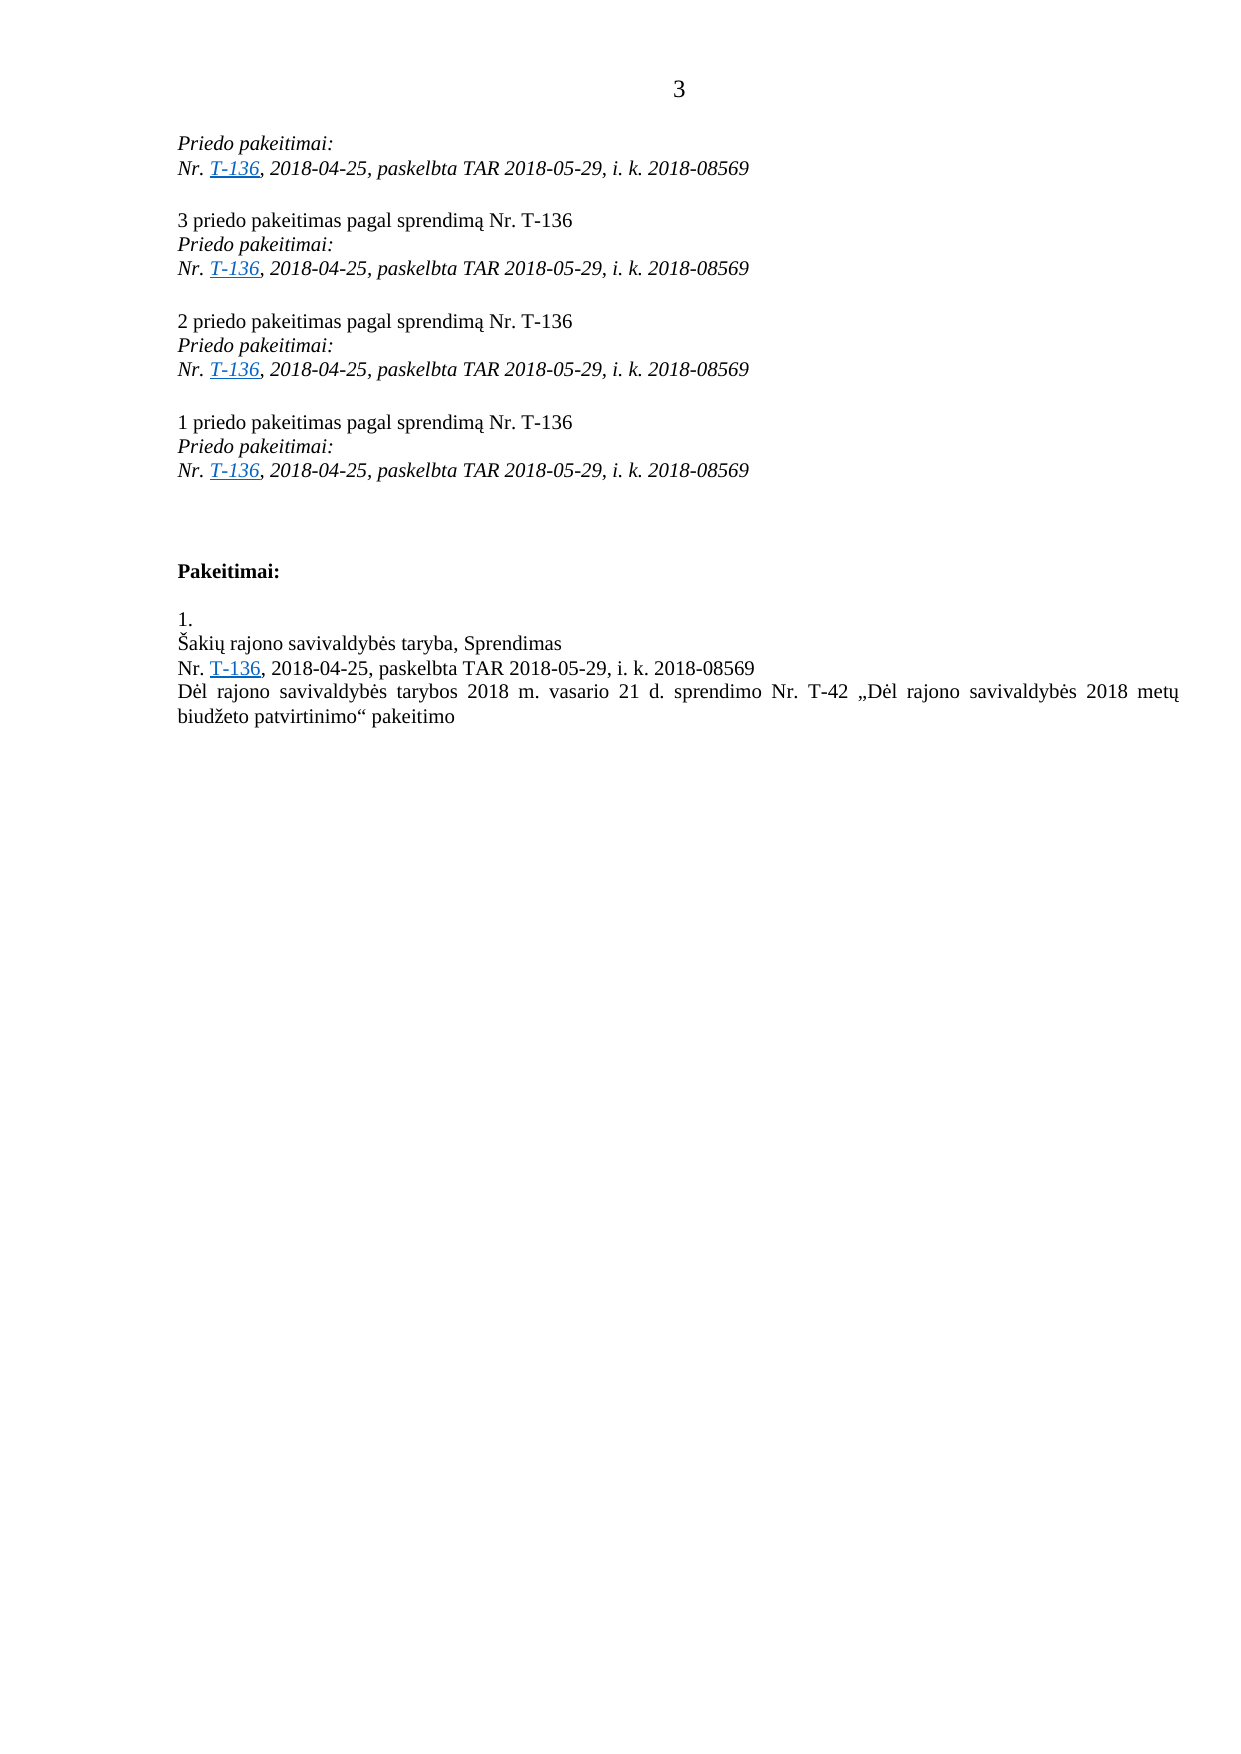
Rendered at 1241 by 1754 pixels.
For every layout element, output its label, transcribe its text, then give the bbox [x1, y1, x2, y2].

text Šakių rajono savivaldybės taryba, Sprendimas [177, 631, 1181, 655]
text Priedo pakeitimai: [177, 333, 1181, 357]
text Nr. T-136, 2018-04-25, paskelbta TAR 2018-05-29, i. k. 2018-08569 [177, 155, 1181, 179]
text Priedo pakeitimai: [177, 131, 1181, 155]
text Nr. T-136, 2018-04-25, paskelbta TAR 2018-05-29, i. k. 2018-08569 [177, 256, 1181, 280]
text Priedo pakeitimai: [177, 434, 1181, 458]
text Priedo pakeitimai: [177, 232, 1181, 256]
text 2 priedo pakeitimas pagal sprendimą Nr. T-136 [177, 309, 1181, 333]
text 3 priedo pakeitimas pagal sprendimą Nr. T-136 [177, 208, 1181, 232]
text 1 priedo pakeitimas pagal sprendimą Nr. T-136 [177, 410, 1181, 434]
text Dėl rajono savivaldybės tarybos 2018 m. vasario 21 d. sprendimo Nr. T-42 „Dėl rajono savivaldybės 2018 metų biudžeto patvirtinimo“ pakeitimo [177, 679, 1181, 728]
text 1. [177, 607, 1181, 631]
text Pakeitimai: [177, 559, 1181, 583]
text Nr. T-136, 2018-04-25, paskelbta TAR 2018-05-29, i. k. 2018-08569 [177, 458, 1181, 482]
text Nr. T-136, 2018-04-25, paskelbta TAR 2018-05-29, i. k. 2018-08569 [177, 357, 1181, 381]
text Nr. T-136, 2018-04-25, paskelbta TAR 2018-05-29, i. k. 2018-08569 [177, 655, 1181, 679]
